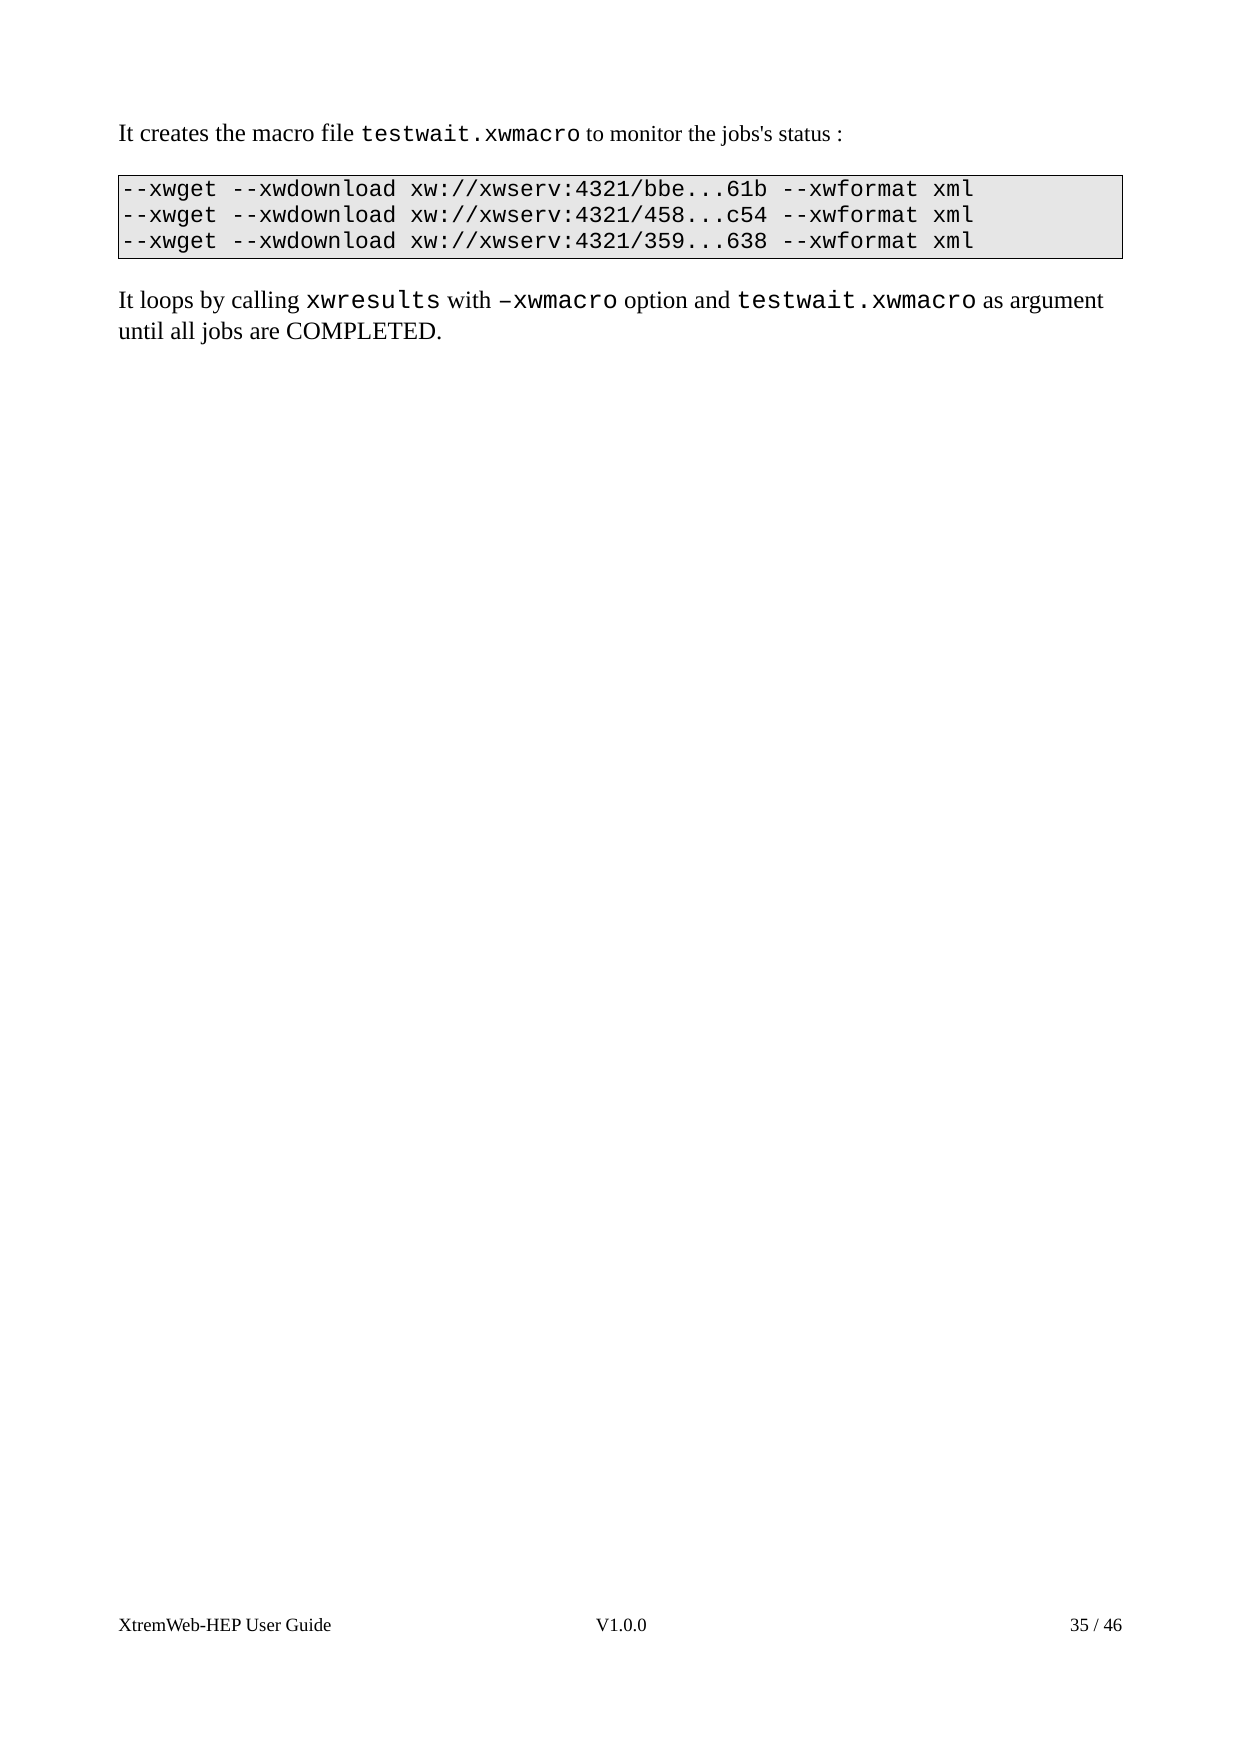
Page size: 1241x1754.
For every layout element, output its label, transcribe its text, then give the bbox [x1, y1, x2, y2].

text It creates the macro file testwait.xwmacro to monitor the jobs's status : [118, 118, 1122, 148]
text --xwget --xwdownload xw://xwserv:4321/bbe...61b --xwformat xml --xwget --xwdownload xw://xwserv:4321/458...c54 --xwformat xml --xwget --xwdownload xw://xwserv:4321/359...638 --xwformat xml [119, 176, 1122, 258]
text It loops by calling xwresults with –xwmacro option and testwait.xwmacro as argument until all jobs are COMPLETED. [118, 285, 1122, 344]
